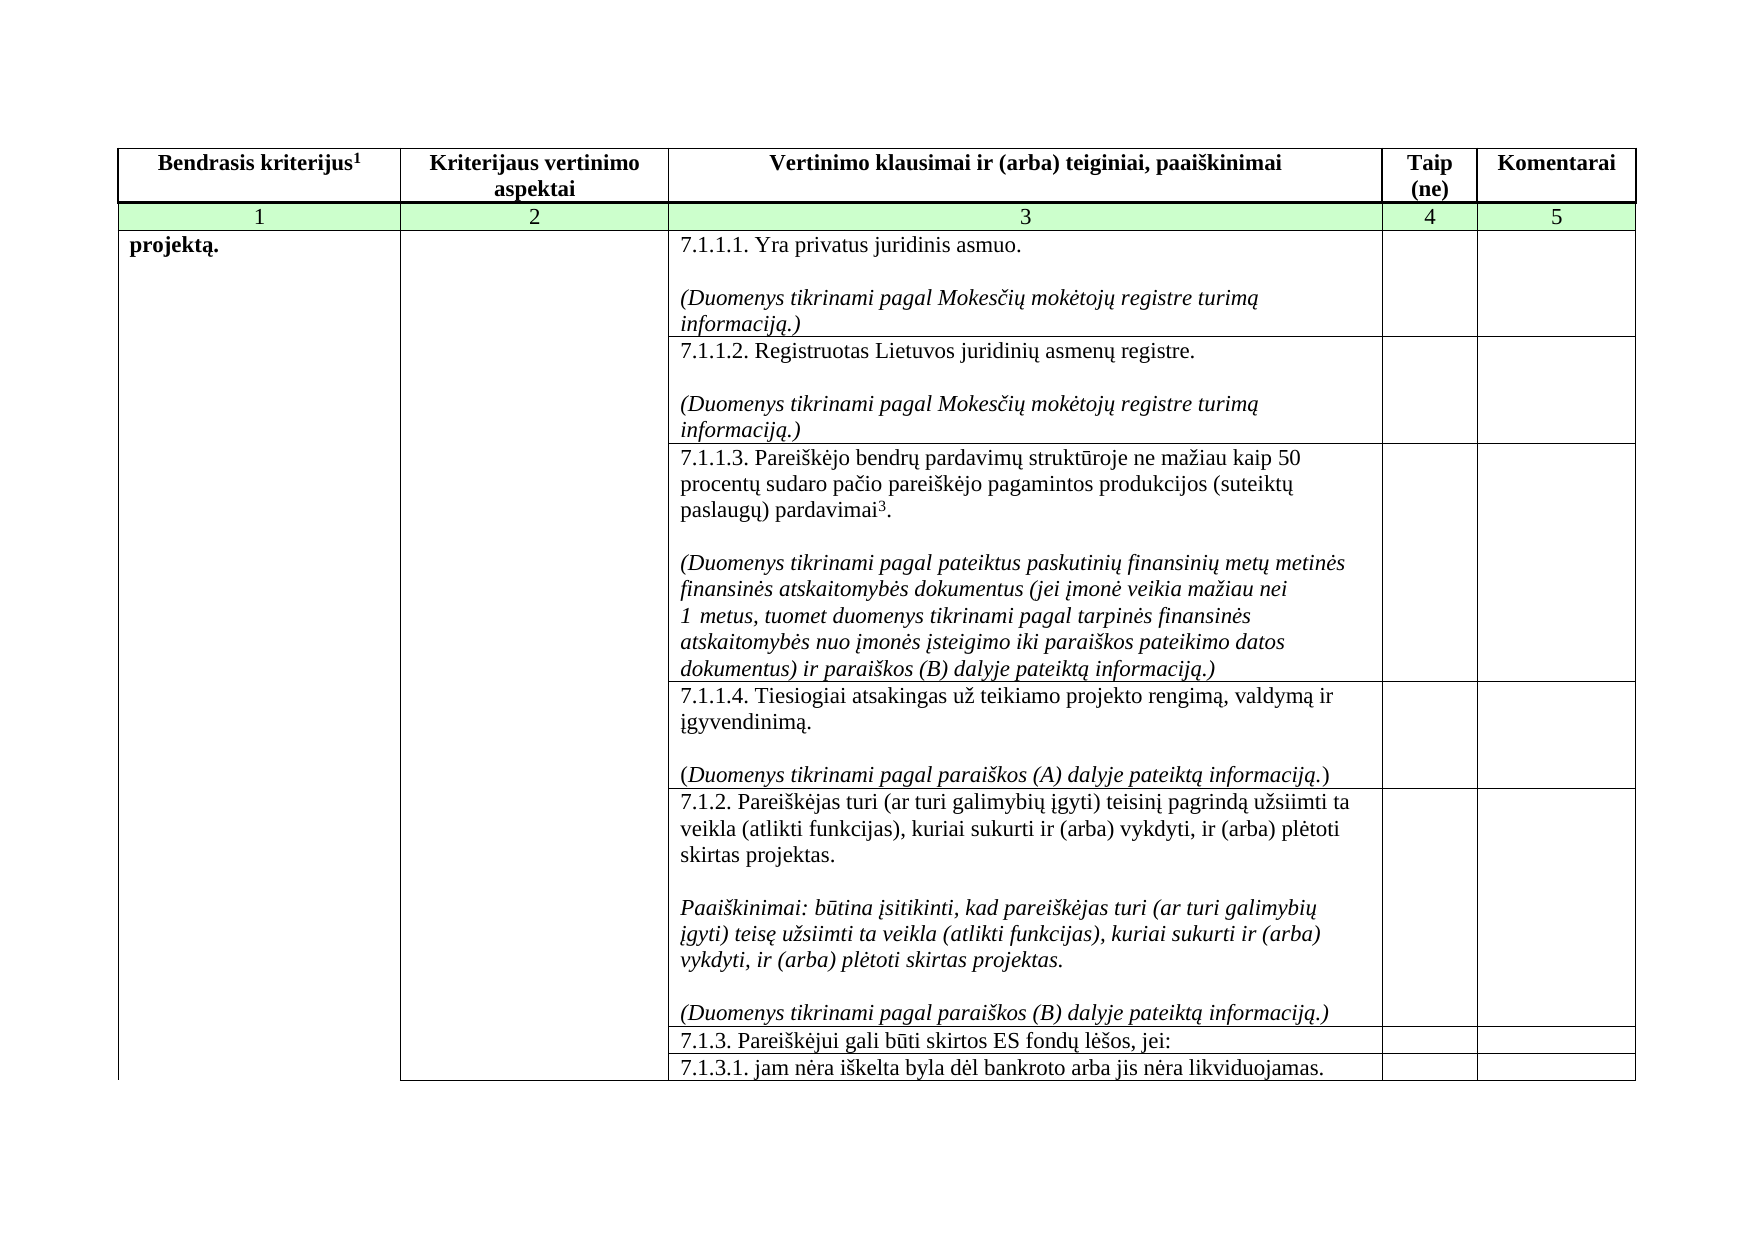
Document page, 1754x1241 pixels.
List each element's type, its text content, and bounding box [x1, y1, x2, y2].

table_cell [1383, 1054, 1477, 1080]
table_cell [1383, 337, 1477, 443]
table_header Vertinimo klausimai ir (arba) teiginiai, paaiškinimai [669, 149, 1381, 201]
table_cell projektą. [119, 231, 400, 1080]
table_cell 7.1.2. Pareiškėjas turi (ar turi galimybių įgyti) teisinį pagrindą užsiimti ta veikla (atlikti funkcijas), kuriai sukurti ir (arba) vykdyti, ir (arba) plėtoti skirtas projektas. Paaiškinimai: būtina įsitikinti, kad pareiškėjas turi (ar turi galimybių įgyti) teisę užsiimti ta veikla (atlikti funkcijas), kuriai sukurti ir (arba) vykdyti, ir (arba) plėtoti skirtas projektas. (Duomenys tikrinami pagal paraiškos (B) dalyje pateiktą informaciją.) [669, 789, 1382, 1026]
table_cell 4 [1383, 204, 1477, 230]
table_header Kriterijaus vertinimo aspektai [401, 149, 668, 201]
table_cell [1478, 337, 1635, 443]
table_header Taip (ne) [1383, 149, 1476, 201]
table_cell 7.1.1.2. Registruotas Lietuvos juridinių asmenų registre. (Duomenys tikrinami pagal Mokesčių mokėtojų registre turimą informaciją.) [669, 337, 1382, 443]
table_cell [1478, 444, 1635, 681]
table_cell [1478, 789, 1635, 1026]
table_cell 1 [119, 204, 400, 230]
table_cell [1383, 1027, 1477, 1053]
table_cell 7.1.1.3. Pareiškėjo bendrų pardavimų struktūroje ne mažiau kaip 50 procentų sudaro pačio pareiškėjo pagamintos produkcijos (suteiktų paslaugų) pardavimai3. (Duomenys tikrinami pagal pateiktus paskutinių finansinių metų metinės finansinės atskaitomybės dokumentus (jei įmonė veikia mažiau nei 1 metus, tuomet duomenys tikrinami pagal tarpinės finansinės atskaitomybės nuo įmonės įsteigimo iki paraiškos pateikimo datos dokumentus) ir paraiškos (B) dalyje pateiktą informaciją.) [669, 444, 1382, 681]
table_cell [1383, 682, 1477, 787]
table_cell 3 [669, 204, 1382, 230]
table_cell [1383, 231, 1477, 336]
table_cell [1478, 1027, 1635, 1053]
table_cell 7.1.1.4. Tiesiogiai atsakingas už teikiamo projekto rengimą, valdymą ir įgyvendinimą. (Duomenys tikrinami pagal paraiškos (A) dalyje pateiktą informaciją.) [669, 682, 1382, 787]
table_cell 2 [401, 204, 668, 230]
table_cell [1478, 231, 1635, 336]
table_cell [1383, 444, 1477, 681]
table_cell 5 [1478, 204, 1635, 230]
table_cell [401, 231, 668, 1080]
table_cell 7.1.3.1. jam nėra iškelta byla dėl bankroto arba jis nėra likviduojamas. [669, 1054, 1382, 1080]
table_cell [1478, 682, 1635, 787]
table_header Komentarai [1478, 149, 1635, 201]
table_header Bendrasis kriterijus1 [119, 149, 400, 201]
table_cell [1478, 1054, 1635, 1080]
table_cell [1383, 789, 1477, 1026]
table_cell 7.1.3. Pareiškėjui gali būti skirtos ES fondų lėšos, jei: [669, 1027, 1382, 1053]
table_cell 7.1.1.1. Yra privatus juridinis asmuo. (Duomenys tikrinami pagal Mokesčių mokėtojų registre turimą informaciją.) [669, 231, 1382, 336]
